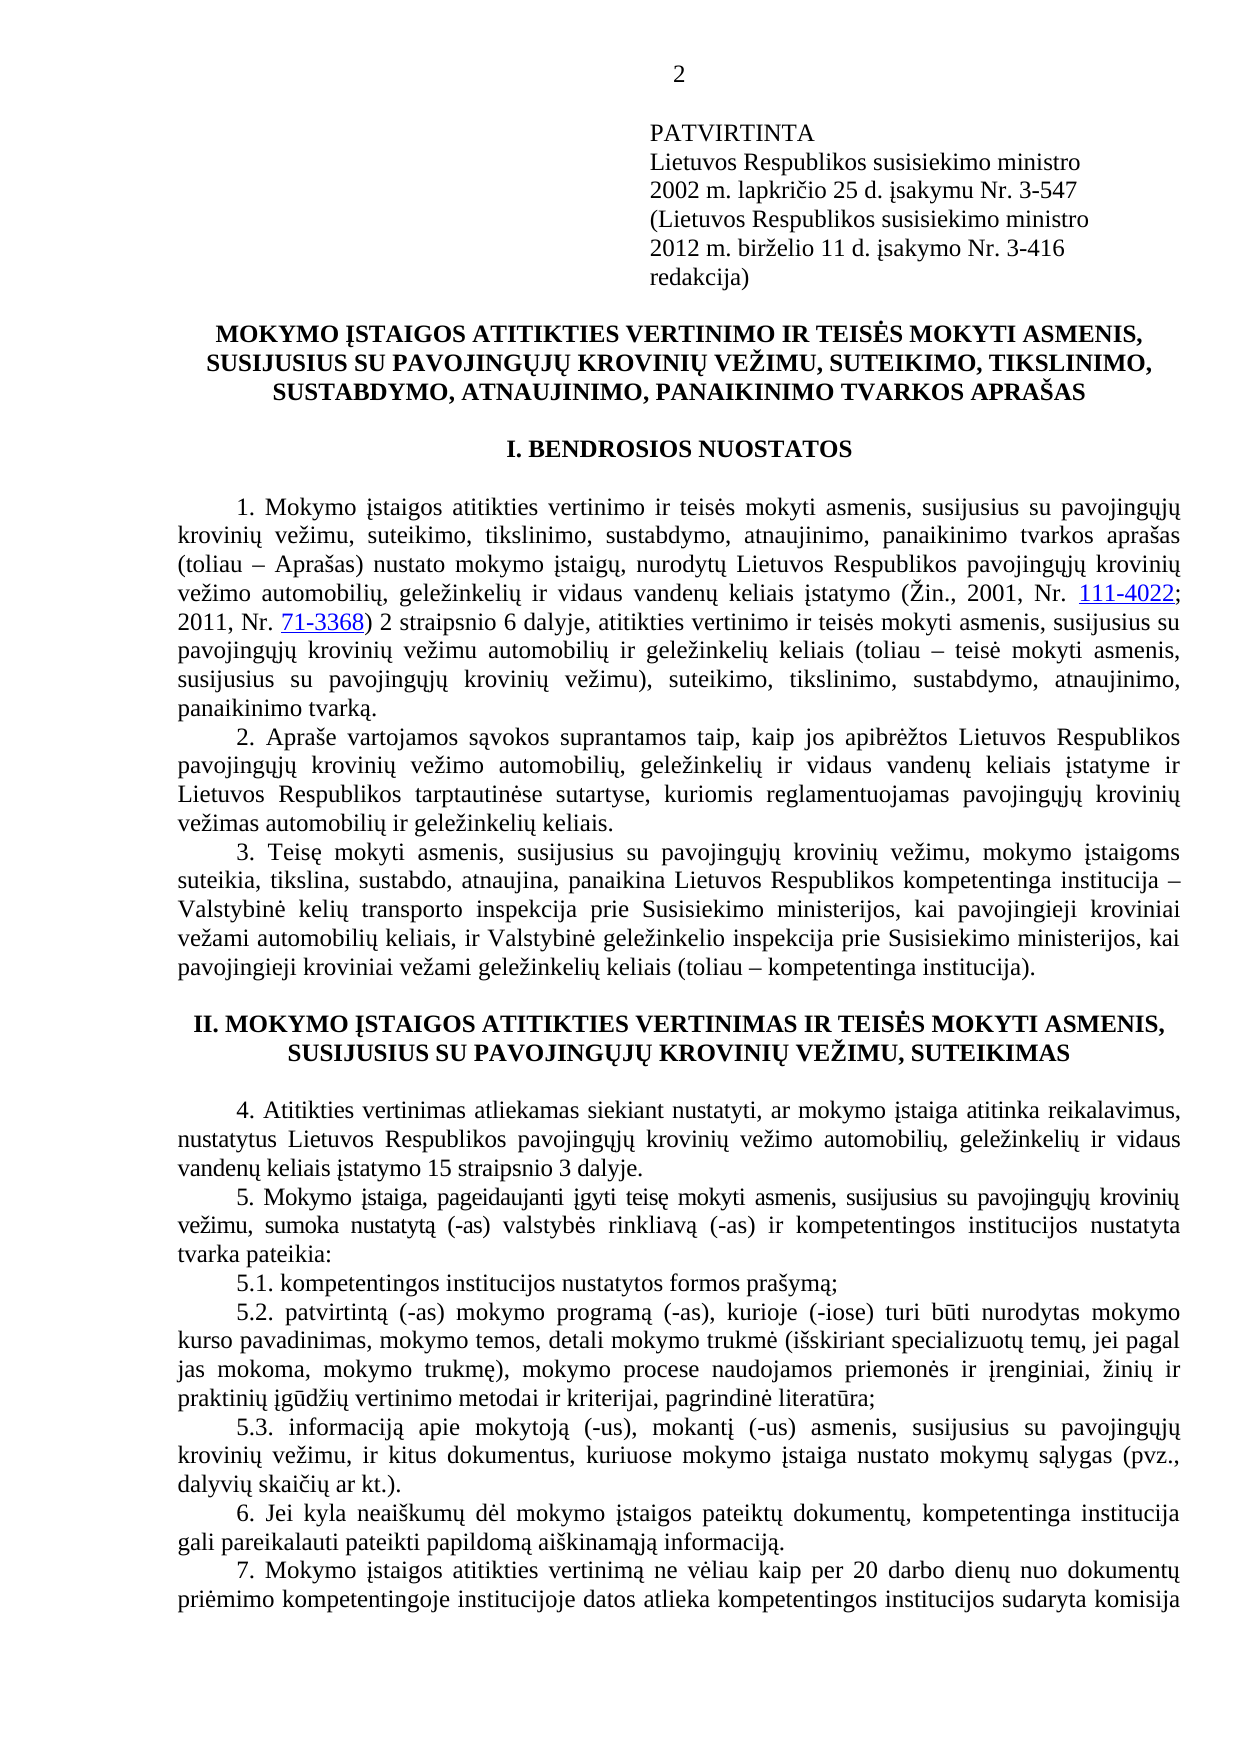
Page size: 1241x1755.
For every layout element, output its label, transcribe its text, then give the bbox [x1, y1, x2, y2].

text 1. Mokymo įstaigos atitikties vertinimo ir teisės mokyti asmenis, susijusius su pavojingųjų krovinių vežimu, suteikimo, tikslinimo, sustabdymo, atnaujinimo, panaikinimo tvarkos aprašas (toliau – Aprašas) nustato mokymo įstaigų, nurodytų Lietuvos Respublikos pavojingųjų krovinių vežimo automobilių, geležinkelių ir vidaus vandenų keliais įstatymo (Žin., 2001, Nr. 111-4022; 2011, Nr. 71-3368) 2 straipsnio 6 dalyje, atitikties vertinimo ir teisės mokyti asmenis, susijusius su pavojingųjų krovinių vežimu automobilių ir geležinkelių keliais (toliau – teisė mokyti asmenis, susijusius su pavojingųjų krovinių vežimu), suteikimo, tikslinimo, sustabdymo, atnaujinimo, panaikinimo tvarką. [177, 492, 1181, 722]
text 5. Mokymo įstaiga, pageidaujanti įgyti teisę mokyti asmenis, susijusius su pavojingųjų krovinių vežimu, sumoka nustatytą (-as) valstybės rinkliavą (-as) ir kompetentingos institucijos nustatyta tvarka pateikia: [177, 1182, 1181, 1268]
text 5.2. patvirtintą (-as) mokymo programą (-as), kurioje (-iose) turi būti nurodytas mokymo kurso pavadinimas, mokymo temos, detali mokymo trukmė (išskiriant specializuotų temų, jei pagal jas mokoma, mokymo trukmę), mokymo procese naudojamos priemonės ir įrenginiai, žinių ir praktinių įgūdžių vertinimo metodai ir kriterijai, pagrindinė literatūra; [177, 1297, 1181, 1412]
text MOKYMO ĮSTAIGOS ATITIKTIES VERTINIMO IR TEISĖS MOKYTI ASMENIS, SUSIJUSIUS SU PAVOJINGŲJŲ KROVINIŲ VEŽIMU, SUTEIKIMO, TIKSLINIMO, SUSTABDYMO, ATNAUJINIMO, PANAIKINIMO TVARKOS APRAŠAS [177, 319, 1181, 406]
text I. BENDROSIOS NUOSTATOS [177, 434, 1181, 463]
text II. MOKYMO ĮSTAIGOS ATITIKTIES VERTINIMAS IR TEISĖS MOKYTI ASMENIS, SUSIJUSIUS SU PAVOJINGŲJŲ KROVINIŲ VEŽIMU, SUTEIKIMAS [177, 1009, 1181, 1067]
text 2012 m. birželio 11 d. įsakymo Nr. 3-416 [649, 233, 1181, 262]
text redakcija) [649, 262, 1181, 291]
text Lietuvos Respublikos susisiekimo ministro [649, 147, 1181, 176]
text 6. Jei kyla neaiškumų dėl mokymo įstaigos pateiktų dokumentų, kompetentinga institucija gali pareikalauti pateikti papildomą aiškinamąją informaciją. [177, 1498, 1181, 1556]
text (Lietuvos Respublikos susisiekimo ministro [649, 204, 1181, 233]
text PATVIRTINTA [649, 118, 1181, 147]
text 5.3. informaciją apie mokytoją (-us), mokantį (-us) asmenis, susijusius su pavojingųjų krovinių vežimu, ir kitus dokumentus, kuriuose mokymo įstaiga nustato mokymų sąlygas (pvz., dalyvių skaičių ar kt.). [177, 1412, 1181, 1498]
text 2. Apraše vartojamos sąvokos suprantamos taip, kaip jos apibrėžtos Lietuvos Respublikos pavojingųjų krovinių vežimo automobilių, geležinkelių ir vidaus vandenų keliais įstatyme ir Lietuvos Respublikos tarptautinėse sutartyse, kuriomis reglamentuojamas pavojingųjų krovinių vežimas automobilių ir geležinkelių keliais. [177, 722, 1181, 837]
text 7. Mokymo įstaigos atitikties vertinimą ne vėliau kaip per 20 darbo dienų nuo dokumentų priėmimo kompetentingoje institucijoje datos atlieka kompetentingos institucijos sudaryta komisija [177, 1556, 1181, 1613]
text 2002 m. lapkričio 25 d. įsakymu Nr. 3-547 [649, 176, 1181, 204]
text 5.1. kompetentingos institucijos nustatytos formos prašymą; [177, 1268, 1181, 1297]
text 4. Atitikties vertinimas atliekamas siekiant nustatyti, ar mokymo įstaiga atitinka reikalavimus, nustatytus Lietuvos Respublikos pavojingųjų krovinių vežimo automobilių, geležinkelių ir vidaus vandenų keliais įstatymo 15 straipsnio 3 dalyje. [177, 1096, 1181, 1182]
text 3. Teisę mokyti asmenis, susijusius su pavojingųjų krovinių vežimu, mokymo įstaigoms suteikia, tikslina, sustabdo, atnaujina, panaikina Lietuvos Respublikos kompetentinga institucija – Valstybinė kelių transporto inspekcija prie Susisiekimo ministerijos, kai pavojingieji kroviniai vežami automobilių keliais, ir Valstybinė geležinkelio inspekcija prie Susisiekimo ministerijos, kai pavojingieji kroviniai vežami geležinkelių keliais (toliau – kompetentinga institucija). [177, 837, 1181, 981]
